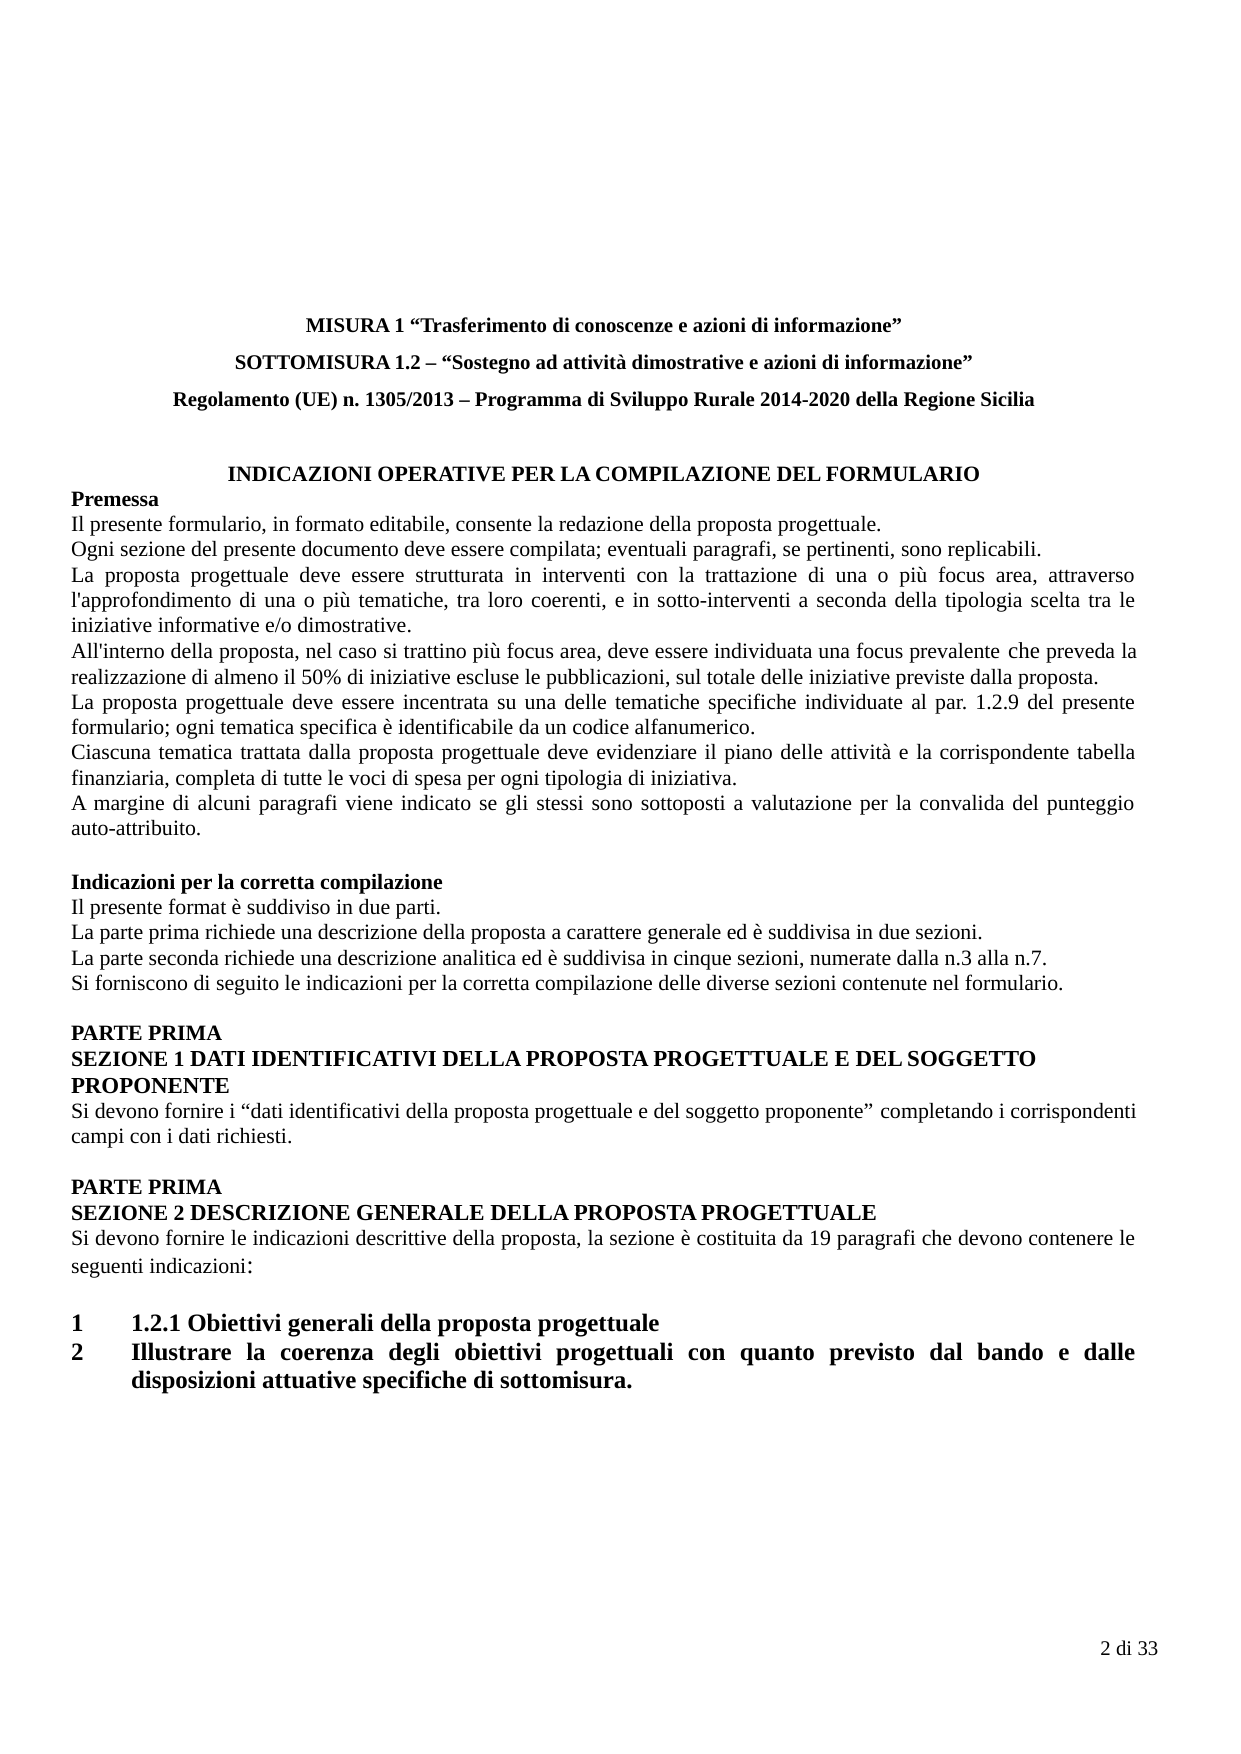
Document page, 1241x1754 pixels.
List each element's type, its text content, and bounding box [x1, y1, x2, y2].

text PARTE PRIMA [71, 1174, 1137, 1199]
text La proposta progettuale deve essere incentrata su una delle tematiche specifiche individuate al par. 1.2.9 del presente formulario; ogni tematica specifica è identificabile da un codice alfanumerico. [71, 689, 1137, 739]
text SOTTOMISURA 1.2 – “Sostegno ad attività dimostrative e azioni di informazione” [71, 350, 1137, 374]
text La proposta progettuale deve essere strutturata in interventi con la trattazione di una o più focus area, attraverso l'approfondimento di una o più tematiche, tra loro coerenti, e in sotto-interventi a seconda della tipologia scelta tra le iniziative informative e/o dimostrative. [71, 562, 1137, 637]
text Il presente format è suddiviso in due parti. [71, 894, 1137, 919]
text INDICAZIONI OPERATIVE PER LA COMPILAZIONE DEL FORMULARIO [71, 461, 1137, 486]
text La parte seconda richiede una descrizione analitica ed è suddivisa in cinque sezioni, numerate dalla n.3 alla n.7. [71, 944, 1137, 970]
text Premessa [71, 486, 1137, 511]
text A margine di alcuni paragrafi viene indicato se gli stessi sono sottoposti a valutazione per la convalida del punteggio auto-attribuito. [71, 790, 1137, 840]
subtitle Illustrare la coerenza degli obiettivi progettuali con quanto previsto dal bando e dalle disposizioni attuative specifiche di sottomisura. [71, 1337, 1137, 1394]
text Si forniscono di seguito le indicazioni per la corretta compilazione delle diverse sezioni contenute nel formulario. [71, 970, 1137, 995]
text SEZIONE 2 DESCRIZIONE GENERALE DELLA PROPOSTA PROGETTUALE [71, 1199, 1137, 1225]
text PARTE PRIMA [71, 1020, 1137, 1045]
subtitle 1.2.1 Obiettivi generali della proposta progettuale [71, 1308, 1137, 1337]
text Il presente formulario, in formato editabile, consente la redazione della proposta progettuale. [71, 511, 1137, 536]
text Indicazioni per la corretta compilazione [71, 869, 1137, 894]
text Ciascuna tematica trattata dalla proposta progettuale deve evidenziare il piano delle attività e la corrispondente tabella finanziaria, completa di tutte le voci di spesa per ogni tipologia di iniziativa. [71, 739, 1137, 790]
text Ogni sezione del presente documento deve essere compilata; eventuali paragrafi, se pertinenti, sono replicabili. [71, 536, 1137, 562]
text SEZIONE 1 DATI IDENTIFICATIVI DELLA PROPOSTA PROGETTUALE E DEL SOGGETTO PROPONENTE [71, 1045, 1137, 1098]
text Si devono fornire le indicazioni descrittive della proposta, la sezione è costituita da 19 paragrafi che devono contenere le seguenti indicazioni: [71, 1225, 1137, 1279]
text La parte prima richiede una descrizione della proposta a carattere generale ed è suddivisa in due sezioni. [71, 919, 1137, 944]
text All'interno della proposta, nel caso si trattino più focus area, deve essere individuata una focus prevalente che preveda la realizzazione di almeno il 50% di iniziative escluse le pubblicazioni, sul totale delle iniziative previste dalla proposta. [71, 637, 1137, 689]
text Si devono fornire i “dati identificativi della proposta progettuale e del soggetto proponente” completando i corrispondenti campi con i dati richiesti. [71, 1098, 1137, 1148]
text Regolamento (UE) n. 1305/2013 – Programma di Sviluppo Rurale 2014-2020 della Regione Sicilia [71, 387, 1137, 411]
text MISURA 1 “Trasferimento di conoscenze e azioni di informazione” [71, 313, 1137, 337]
